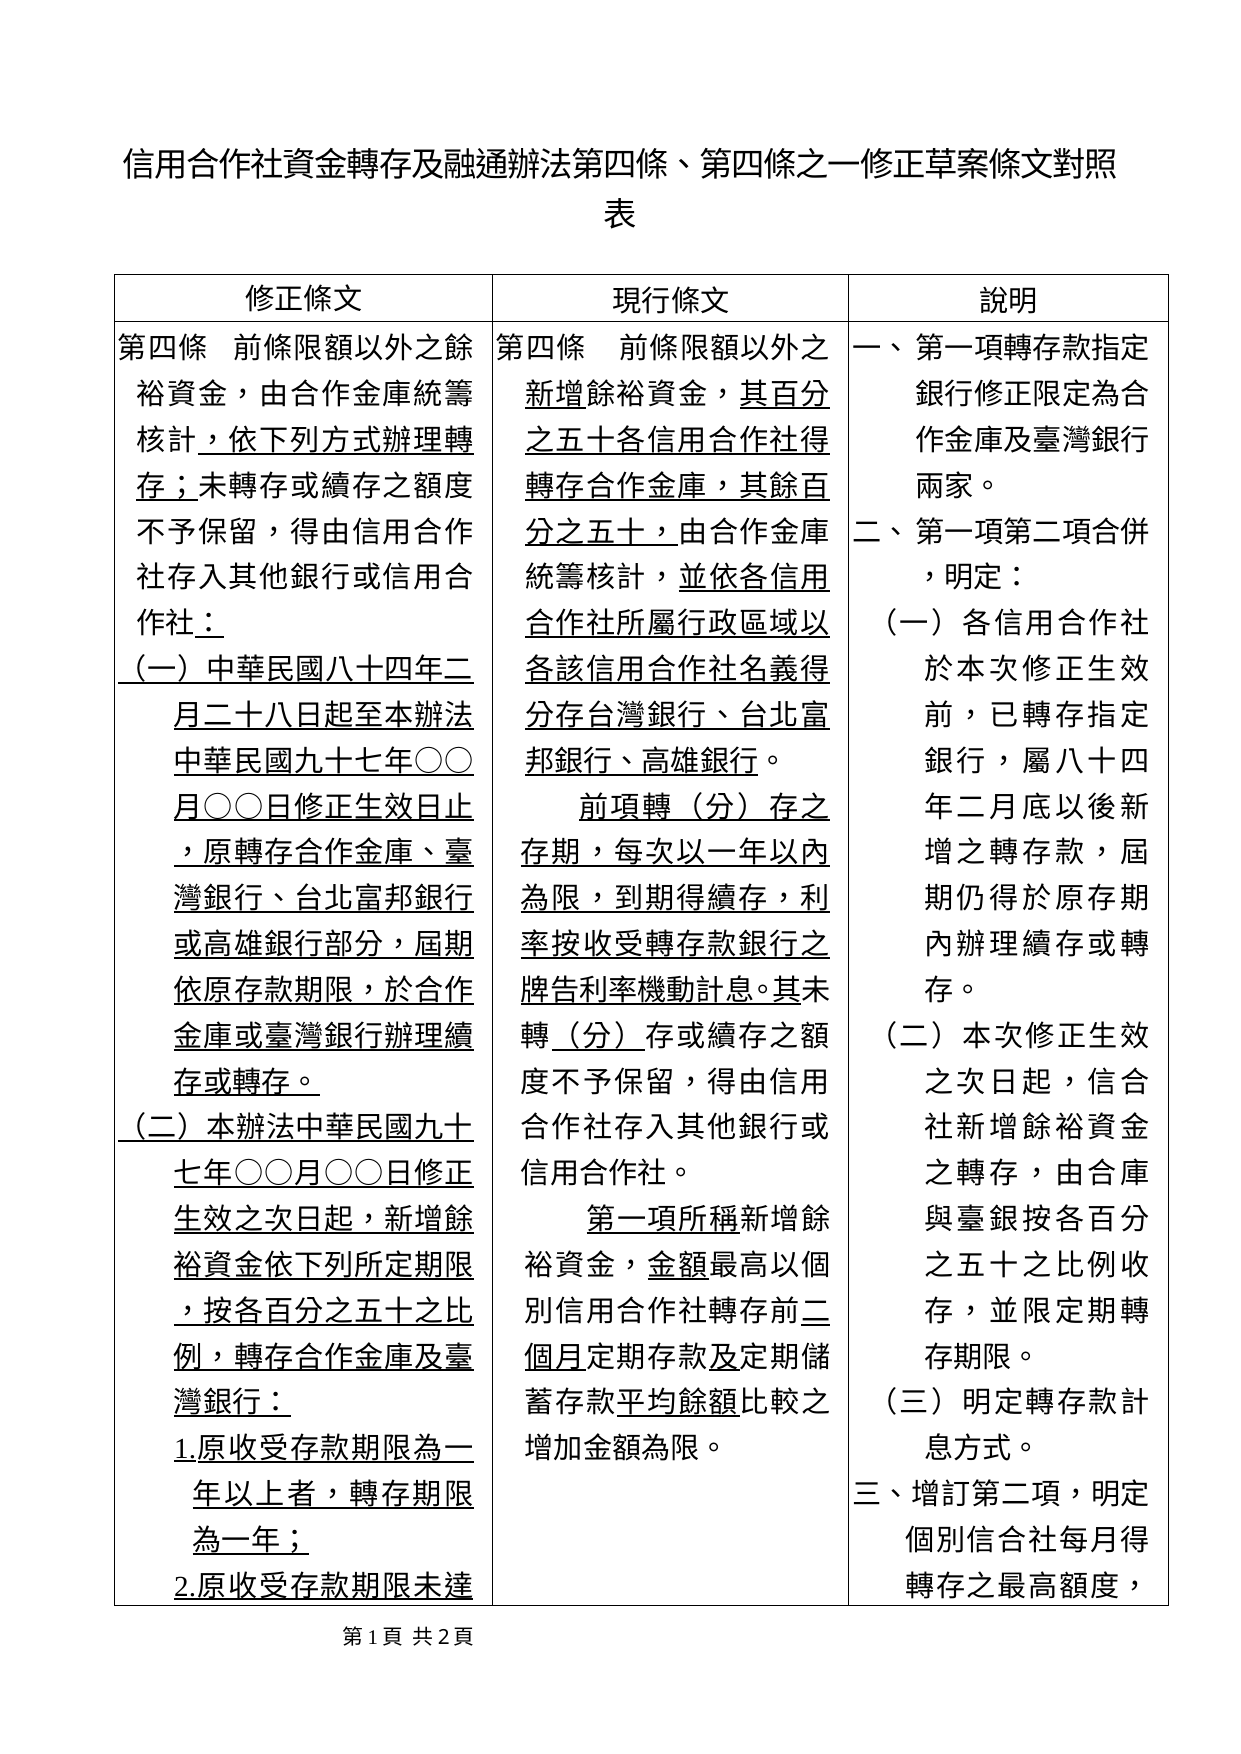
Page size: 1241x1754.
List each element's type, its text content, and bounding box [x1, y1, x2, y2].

table_cell 第四條 前條限額以外之餘裕資金，由合作金庫統籌核計，依下列方式辦理轉存；未轉存或續存之額度不予保留，得由信用合作社存入其他銀行或信用合作社： （一）中華民國八十四年二月二十八日起至本辦法中華民國九十七年○○月○○日修正生效日止，原轉存合作金庫、臺灣銀行、台北富邦銀行或高雄銀行部分，屆期依原存款期限，於合作金庫或臺灣銀行辦理續存或轉存。 （二）本辦法中華民國九十七年○○月○○日修正生效之次日起，新增餘裕資金依下列所定期限，按各百分之五十之比例，轉存合作金庫及臺灣銀行： 1.原收受存款期限為一年以上者，轉存期限為一年； 2.原收受存款期限未達 [115, 322, 492, 1605]
table_cell 第一項轉存款指定銀行修正限定為合作金庫及臺灣銀行兩家。 第一項第二項合併，明定： （一）各信用合作社於本次修正生效前，已轉存指定銀行，屬八十四年二月底以後新增之轉存款，屆期仍得於原存期內辦理續存或轉存。 （二）本次修正生效之次日起，信合社新增餘裕資金之轉存，由合庫與臺銀按各百分之五十之比例收存，並限定期轉存期限。 （三）明定轉存款計息方式。 三、增訂第二項，明定個別信合社每月得轉存之最高額度， [849, 322, 1168, 1605]
text 信用合作社資金轉存及融通辦法第四條、第四條之一修正草案條文對照表 [118, 137, 1122, 237]
table_header 修正條文 [115, 275, 492, 321]
table_header 說明 [849, 275, 1168, 321]
table_cell 第四條 前條限額以外之新增餘裕資金，其百分之五十各信用合作社得轉存合作金庫，其餘百分之五十，由合作金庫統籌核計，並依各信用合作社所屬行政區域以各該信用合作社名義得分存台灣銀行、台北富邦銀行、高雄銀行。 前項轉（分）存之存期，每次以一年以內為限，到期得續存，利率按收受轉存款銀行之牌告利率機動計息。其未轉（分）存或續存之額度不予保留，得由信用合作社存入其他銀行或信用合作社。 第一項所稱新增餘裕資金，金額最高以個別信用合作社轉存前二個月定期存款及定期儲蓄存款平均餘額比較之增加金額為限。 [493, 322, 848, 1605]
table_header 現行條文 [493, 275, 848, 321]
